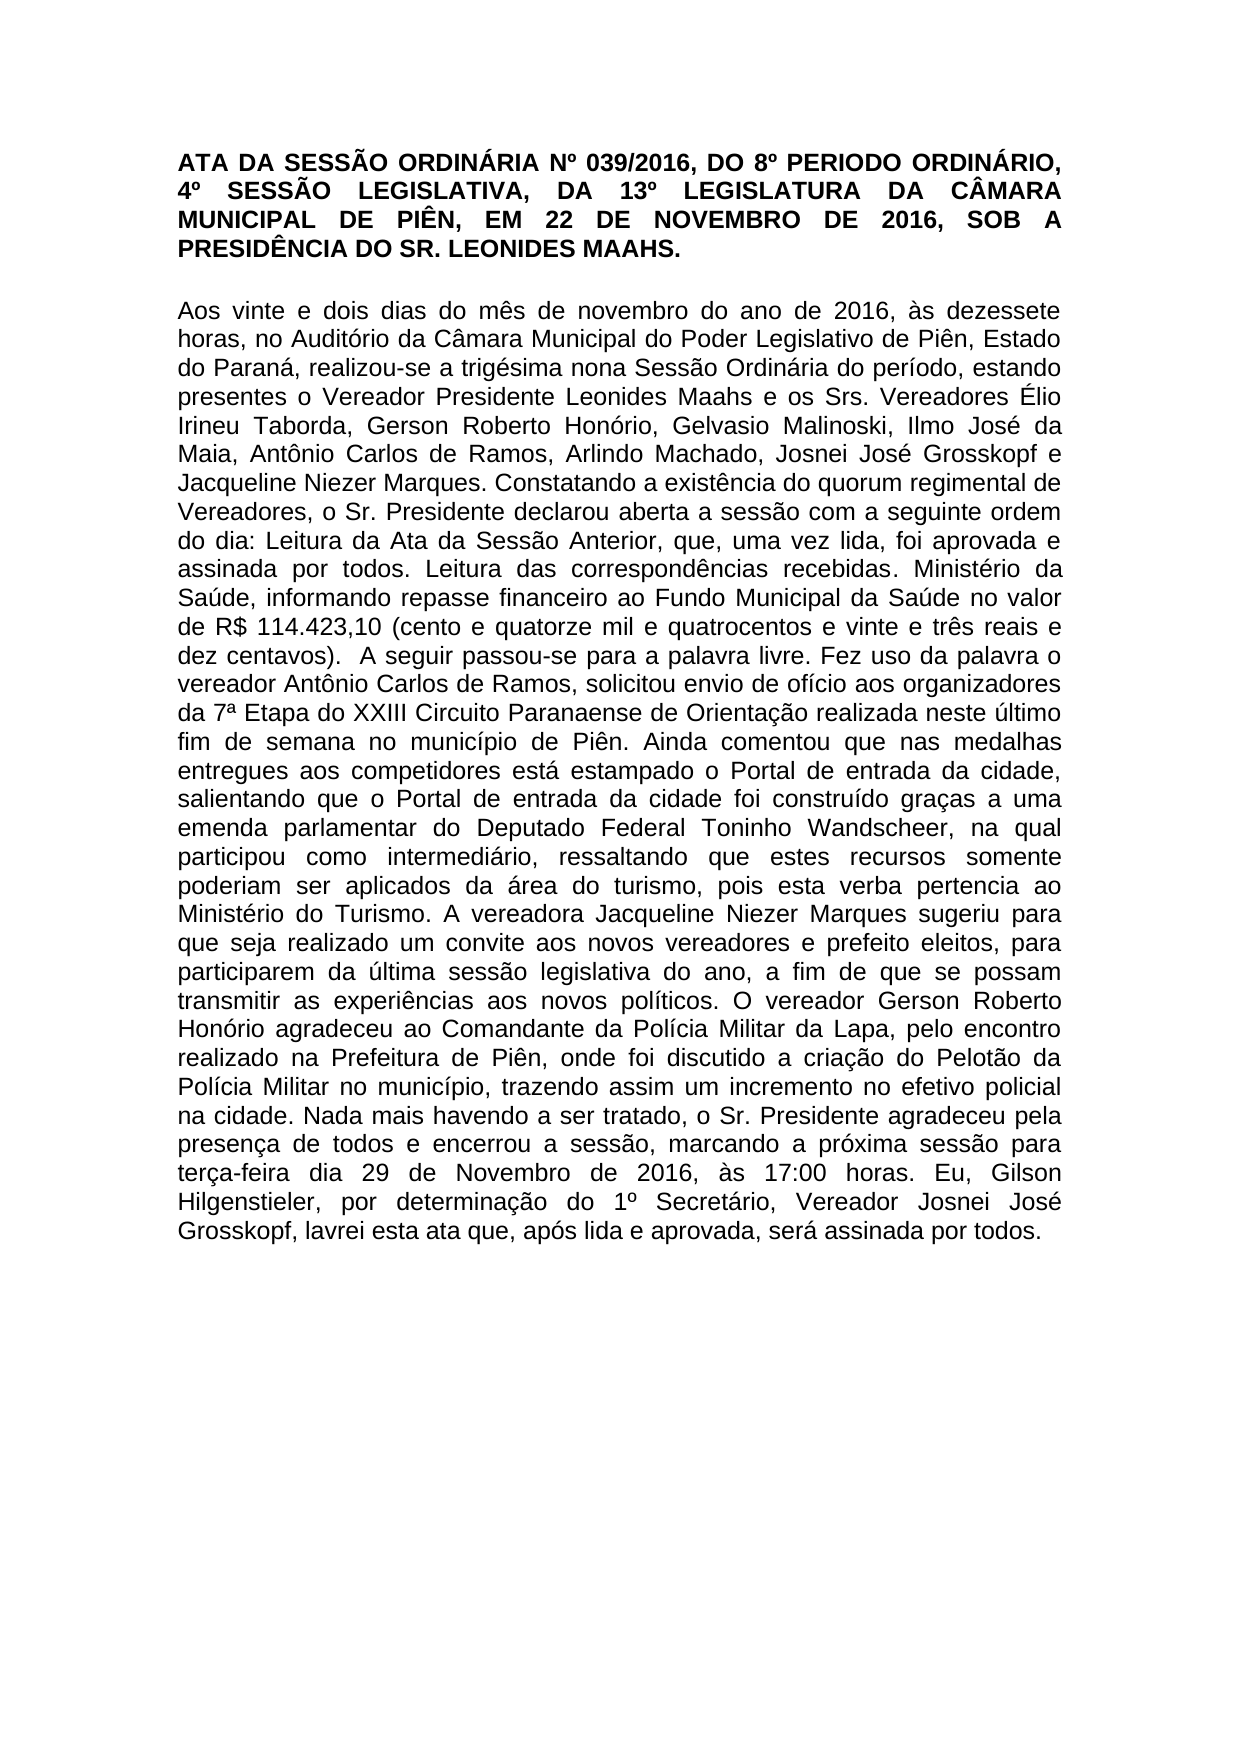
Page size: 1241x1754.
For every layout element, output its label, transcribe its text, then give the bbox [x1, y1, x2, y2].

text ATA DA SESSÃO ORDINÁRIA Nº 039/2016, DO 8º PERIODO ORDINÁRIO, 4º SESSÃO LEGISLATIVA, DA 13º LEGISLATURA DA CÂMARA MUNICIPAL DE PIÊN, EM 22 DE NOVEMBRO DE 2016, SOB A PRESIDÊNCIA DO SR. LEONIDES MAAHS. [177, 148, 1063, 263]
text Aos vinte e dois dias do mês de novembro do ano de 2016, às dezessete horas, no Auditório da Câmara Municipal do Poder Legislativo de Piên, Estado do Paraná, realizou-se a trigésima nona Sessão Ordinária do período, estando presentes o Vereador Presidente Leonides Maahs e os Srs. Vereadores Élio Irineu Taborda, Gerson Roberto Honório, Gelvasio Malinoski, Ilmo José da Maia, Antônio Carlos de Ramos, Arlindo Machado, Josnei José Grosskopf e Jacqueline Niezer Marques. Constatando a existência do quorum regimental de Vereadores, o Sr. Presidente declarou aberta a sessão com a seguinte ordem do dia: Leitura da Ata da Sessão Anterior, que, uma vez lida, foi aprovada e assinada por todos. Leitura das correspondências recebidas. Ministério da Saúde, informando repasse financeiro ao Fundo Municipal da Saúde no valor de R$ 114.423,10 (cento e quatorze mil e quatrocentos e vinte e três reais e dez centavos). A seguir passou-se para a palavra livre. Fez uso da palavra o vereador Antônio Carlos de Ramos, solicitou envio de ofício aos organizadores da 7ª Etapa do XXIII Circuito Paranaense de Orientação realizada neste último fim de semana no município de Piên. Ainda comentou que nas medalhas entregues aos competidores está estampado o Portal de entrada da cidade, salientando que o Portal de entrada da cidade foi construído graças a uma emenda parlamentar do Deputado Federal Toninho Wandscheer, na qual participou como intermediário, ressaltando que estes recursos somente poderiam ser aplicados da área do turismo, pois esta verba pertencia ao Ministério do Turismo. A vereadora Jacqueline Niezer Marques sugeriu para que seja realizado um convite aos novos vereadores e prefeito eleitos, para participarem da última sessão legislativa do ano, a fim de que se possam transmitir as experiências aos novos políticos. O vereador Gerson Roberto Honório agradeceu ao Comandante da Polícia Militar da Lapa, pelo encontro realizado na Prefeitura de Piên, onde foi discutido a criação do Pelotão da Polícia Militar no município, trazendo assim um incremento no efetivo policial na cidade. Nada mais havendo a ser tratado, o Sr. Presidente agradeceu pela presença de todos e encerrou a sessão, marcando a próxima sessão para terça-feira dia 29 de Novembro de 2016, às 17:00 horas. Eu, Gilson Hilgenstieler, por determinação do 1º Secretário, Vereador Josnei José Grosskopf, lavrei esta ata que, após lida e aprovada, será assinada por todos. [177, 296, 1063, 1244]
